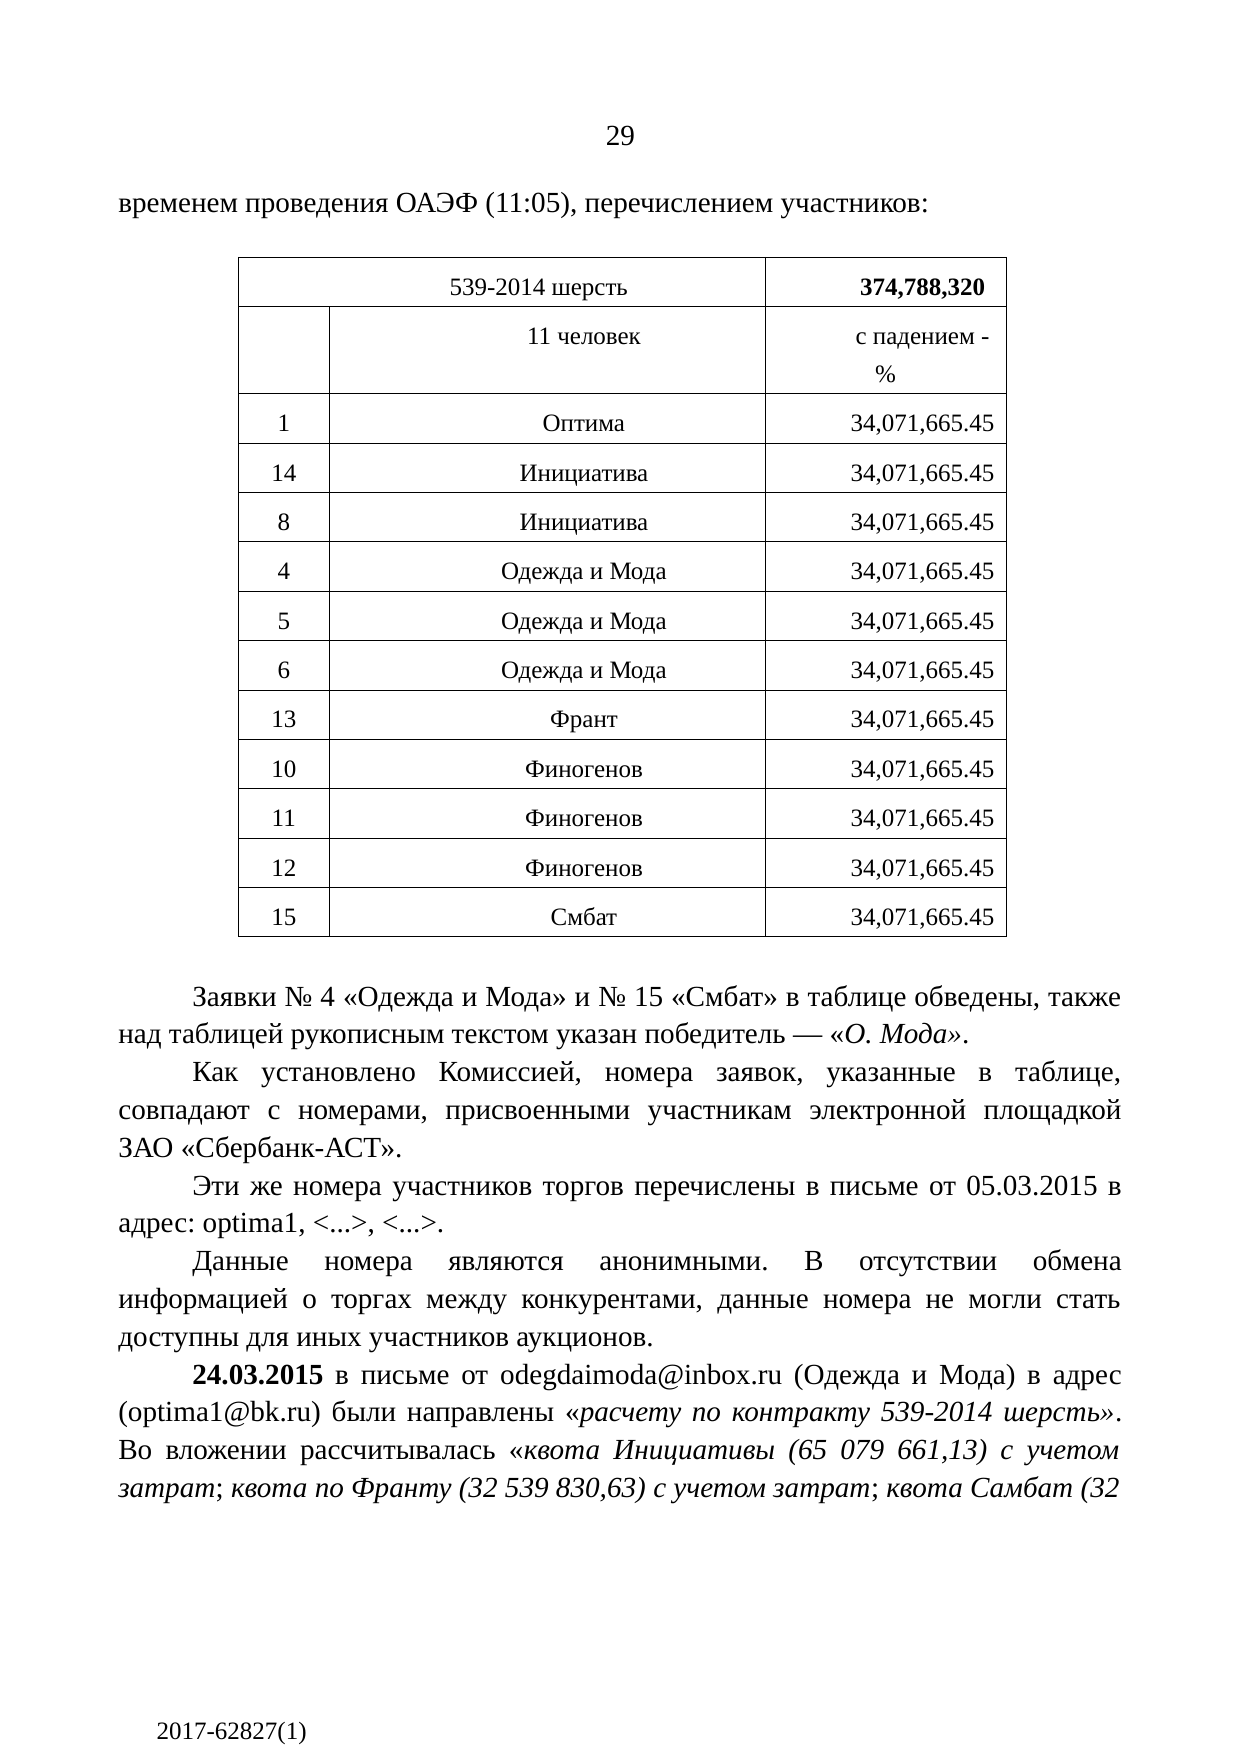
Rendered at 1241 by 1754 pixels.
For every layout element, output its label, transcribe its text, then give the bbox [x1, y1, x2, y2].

table_cell 8 [239, 493, 329, 541]
text Эти же номера участников торгов перечислены в письме от 05.03.2015 в адрес: optima1, <...>, <...>. [118, 1163, 1122, 1239]
table_header 539-2014 шерсть [239, 258, 765, 306]
table_cell 34 071 665,45 [766, 444, 1006, 492]
table_cell 14 [239, 444, 329, 492]
table_header 374 788 320 [766, 258, 1006, 306]
table_cell Одежда и Мода [330, 542, 765, 591]
table_cell 34 071 665,45 [766, 740, 1006, 788]
table_cell 34 071 665,45 [766, 888, 1006, 936]
table_cell 1 [239, 394, 329, 443]
table_cell 10 [239, 740, 329, 788]
table_cell Одежда и Мода [330, 641, 765, 689]
table_cell 12 [239, 839, 329, 887]
table_cell 34 071 665,45 [766, 542, 1006, 591]
table_cell Оптима [330, 394, 765, 443]
table_cell 34 071 665,45 [766, 789, 1006, 838]
table_cell Финогенов [330, 789, 765, 838]
table_cell 34 071 665,45 [766, 691, 1006, 739]
table_cell Финогенов [330, 740, 765, 788]
table_cell 6 [239, 641, 329, 689]
table_cell 15 [239, 888, 329, 936]
text временем проведения ОАЭФ (11:05), перечислением участников: [118, 181, 1122, 219]
table_cell 34 071 665,45 [766, 394, 1006, 443]
table_cell 34 071 665,45 [766, 641, 1006, 689]
table_cell 34 071 665,45 [766, 839, 1006, 887]
table_cell Инициатива [330, 493, 765, 541]
table_cell Инициатива [330, 444, 765, 492]
table_cell 11 [239, 789, 329, 838]
text 24.03.2015 в письме от odegdaimoda@inbox.ru (Одежда и Мода) в адрес (optima1@bk.ru) были направлены «расчету по контракту 539-2014 шерсть». Во вложении рассчитывалась «квота Инициативы (65 079 661,13) с учетом затрат; квота по Франту (32 539 830,63) с учетом затрат; квота Самбат (32 [118, 1352, 1122, 1504]
table_cell [239, 307, 329, 393]
table_cell Франт [330, 691, 765, 739]
table_cell 11 человек [330, 307, 765, 393]
text Как установлено Комиссией, номера заявок, указанные в таблице, совпадают с номерами, присвоенными участникам электронной площадкой ЗАО «Сбербанк-АСТ». [118, 1050, 1122, 1163]
table_cell 34 071 665,45 [766, 592, 1006, 640]
table_cell Смбат [330, 888, 765, 936]
table_cell 5 [239, 592, 329, 640]
table_cell с падением - % [766, 307, 1006, 393]
text Заявки № 4 «Одежда и Мода» и № 15 «Смбат» в таблице обведены, также над таблицей рукописным текстом указан победитель — «О. Мода». [118, 974, 1122, 1050]
table_cell 13 [239, 691, 329, 739]
text Данные номера являются анонимными. В отсутствии обмена информацией о торгах между конкурентами, данные номера не могли стать доступны для иных участников аукционов. [118, 1239, 1122, 1352]
table_cell 4 [239, 542, 329, 591]
table_cell Финогенов [330, 839, 765, 887]
table_cell Одежда и Мода [330, 592, 765, 640]
table_cell 34 071 665,45 [766, 493, 1006, 541]
